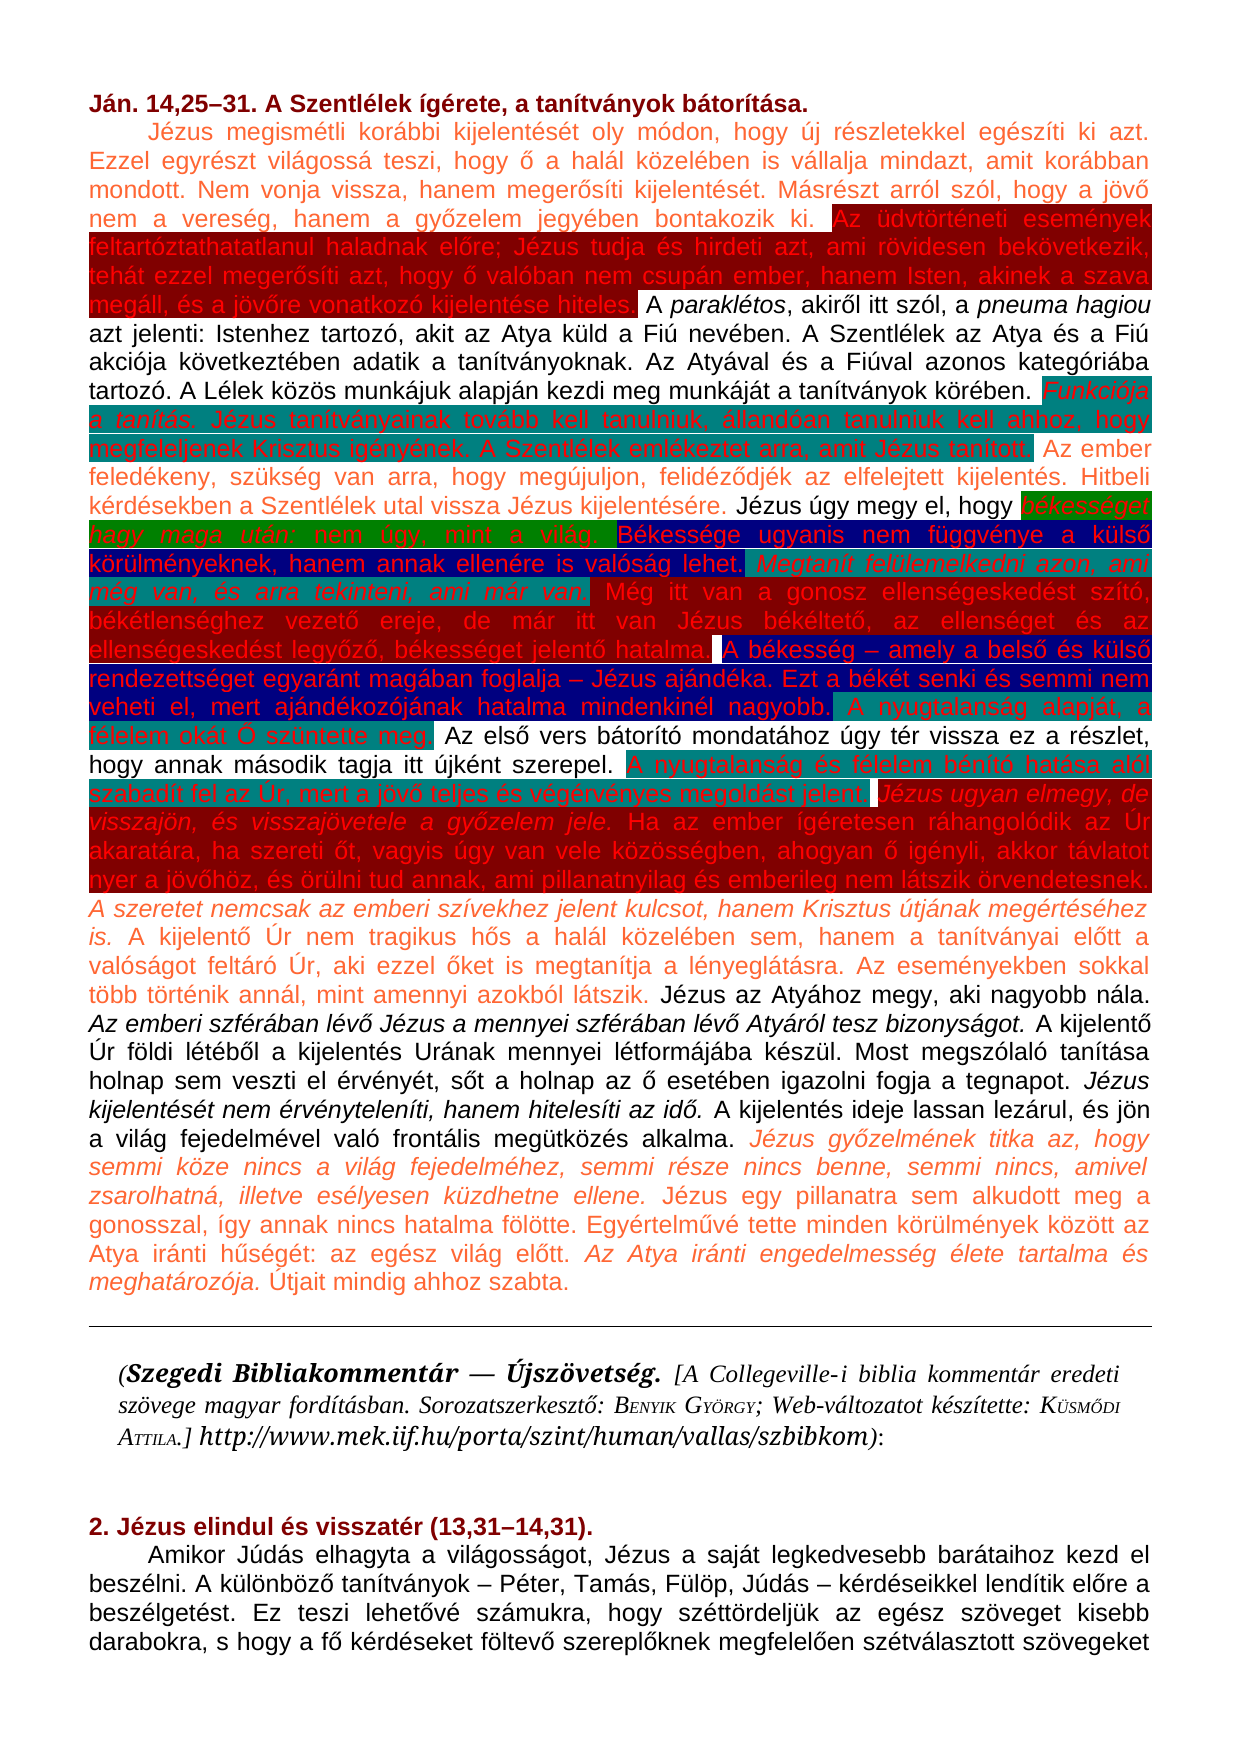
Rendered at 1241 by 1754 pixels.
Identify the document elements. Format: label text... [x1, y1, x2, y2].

text (Szegedi Bibliakommentár ― Újszövetség. [A Collegeville‑i biblia kommentár eredeti szövege magyar fordításban. Sorozatszerkesztő: Benyik György; Web-változatot készítette: Küsmődi Attila.] http://www.mek.iif.hu/porta/szint/human/vallas/szbibkom): [88, 1327, 1152, 1482]
text Ján. 14,25–31. A Szentlélek ígérete, a tanítványok bátorítása. [88, 88, 1152, 117]
text 2. Jézus elindul és visszatér (13,31–14,31). [88, 1512, 1152, 1540]
text Jézus megismétli korábbi kijelentését oly módon, hogy új részletekkel egészíti ki azt. Ezzel egyrészt világossá teszi, hogy ő a halál közelében is vállalja mindazt, amit korábban mondott. Nem vonja vissza, hanem megerősíti kijelentését. Másrészt arról szól, hogy a jövő nem a vereség, hanem a győzelem jegyében bontakozik ki. Az üdvtörténeti események feltartóztathatatlanul haladnak előre; Jézus tudja és hirdeti azt, ami rövidesen bekövetkezik, tehát ezzel megerősíti azt, hogy ő valóban nem csupán ember, hanem Isten, akinek a szava megáll, és a jövőre vonatkozó kijelentése hiteles. A paraklétos, akiről itt szól, a pneuma hagiou azt jelenti: Istenhez tartozó, akit az Atya küld a Fiú nevében. A Szentlélek az Atya és a Fiú akciója következtében adatik a tanítványoknak. Az Atyával és a Fiúval azonos kategóriába tartozó. A Lélek közös munkájuk alapján kezdi meg munkáját a tanítványok körében. Funkciója a tanítás. Jézus tanítványainak tovább kell tanulniuk, állandóan tanulniuk kell ahhoz, hogy megfeleljenek Krisztus igényének. A Szentlélek emlékeztet arra, amit Jézus tanított. Az ember feledékeny, szükség van arra, hogy megújuljon, felidéződjék az elfelejtett kijelentés. Hitbeli kérdésekben a Szentlélek utal vissza Jézus kijelentésére. Jézus úgy megy el, hogy békességet hagy maga után: nem úgy, mint a világ. Békessége ugyanis nem függvénye a külső körülményeknek, hanem annak ellenére is valóság lehet. Megtanít felülemelkedni azon, ami még van, és arra tekinteni, ami már van. Még itt van a gonosz ellenségeskedést szító, békétlenséghez vezető ereje, de már itt van Jézus békéltető, az ellenséget és az ellenségeskedést legyőző, békességet jelentő hatalma. A békesség – amely a belső és külső rendezettséget egyaránt magában foglalja – Jézus ajándéka. Ezt a békét senki és semmi nem veheti el, mert ajándékozójának hatalma mindenkinél nagyobb. A nyugtalanság alapját, a félelem okát Ő szüntette meg. Az első vers bátorító mondatához úgy tér vissza ez a részlet, hogy annak második tagja itt újként szerepel. A nyugtalanság és félelem bénító hatása alól szabadít fel az Úr, mert a jövő teljes és végérvényes megoldást jelent. Jézus ugyan elmegy, de visszajön, és visszajövetele a győzelem jele. Ha az ember ígéretesen ráhangolódik az Úr akaratára, ha szereti őt, vagyis úgy van vele közösségben, ahogyan ő igényli, akkor távlatot nyer a jövőhöz, és örülni tud annak, ami pillanatnyilag és emberileg nem látszik örvendetesnek. A szeretet nemcsak az emberi szívekhez jelent kulcsot, hanem Krisztus útjának megértéséhez is. A kijelentő Úr nem tragikus hős a halál közelében sem, hanem a tanítványai előtt a valóságot feltáró Úr, aki ezzel őket is megtanítja a lényeglátásra. Az eseményekben sokkal több történik annál, mint amennyi azokból látszik. Jézus az Atyához megy, aki nagyobb nála. Az emberi szférában lévő Jézus a mennyei szférában lévő Atyáról tesz bizonyságot. A kijelentő Úr földi létéből a kijelentés Urának mennyei létformájába készül. Most megszólaló tanítása holnap sem veszti el érvényét, sőt a holnap az ő esetében igazolni fogja a tegnapot. Jézus kijelentését nem érvényteleníti, hanem hitelesíti az idő. A kijelentés ideje lassan lezárul, és jön a világ fejedelmével való frontális megütközés alkalma. Jézus győzelmének titka az, hogy semmi köze nincs a világ fejedelméhez, semmi része nincs benne, semmi nincs, amivel zsarolhatná, illetve esélyesen küzdhetne ellene. Jézus egy pillanatra sem alkudott meg a gonosszal, így annak nincs hatalma fölötte. Egyértelművé tette minden körülmények között az Atya iránti hűségét: az egész világ előtt. Az Atya iránti engedelmesség élete tartalma és meghatározója. Útjait mindig ahhoz szabta. [88, 117, 1152, 1296]
text Amikor Júdás elhagyta a világosságot, Jézus a saját legkedvesebb barátaihoz kezd el beszélni. A különböző tanítványok – Péter, Tamás, Fülöp, Júdás – kérdéseikkel lendítik előre a beszélgetést. Ez teszi lehetővé számukra, hogy széttördeljük az egész szöveget kisebb darabokra, s hogy a fő kérdéseket föltevő szereplőknek megfelelően szétválasztott szövegeket [88, 1540, 1152, 1655]
